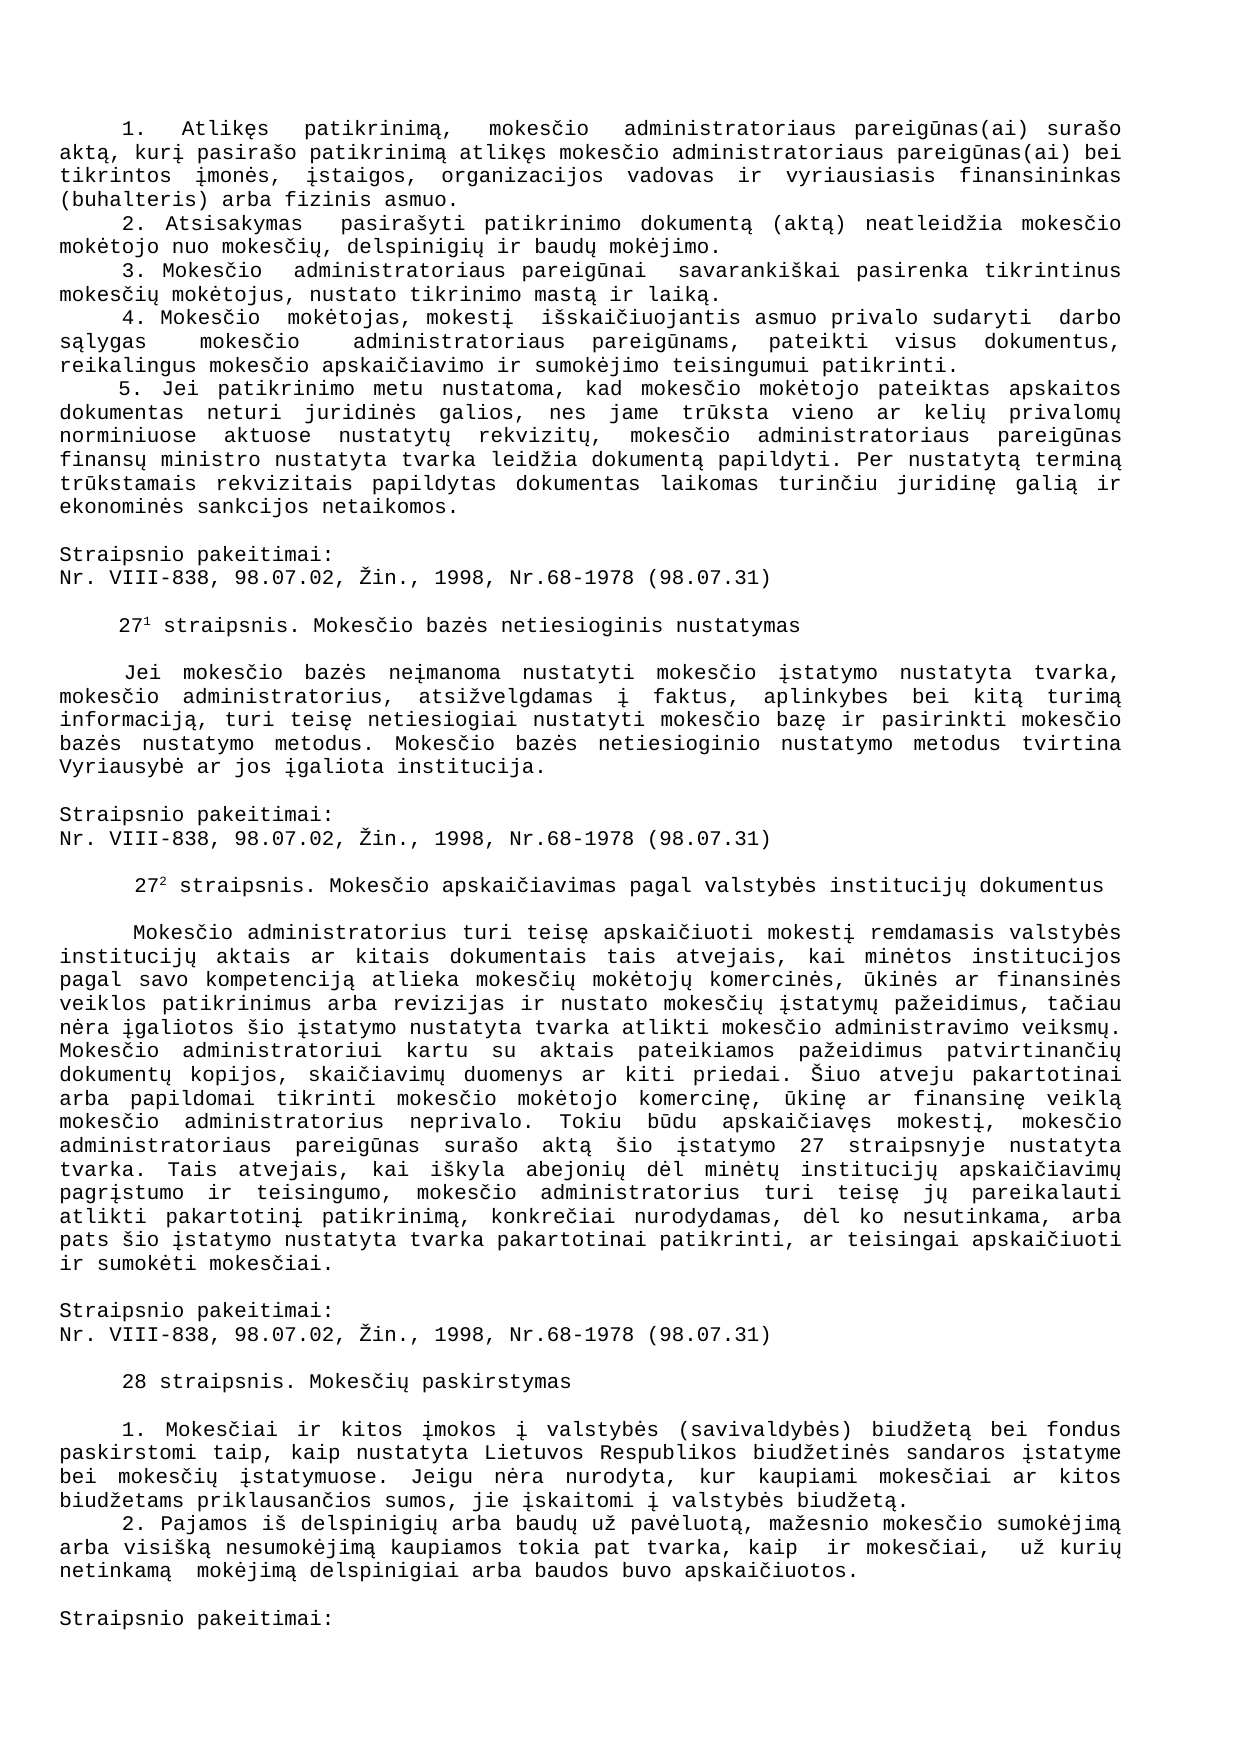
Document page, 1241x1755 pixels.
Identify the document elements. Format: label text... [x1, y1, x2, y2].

text 2. Atsisakymas pasirašyti patikrinimo dokumentą (aktą) neatleidžia mokesčio mokėtojo nuo mokesčių, delspinigių ir baudų mokėjimo. [59, 213, 1122, 260]
text 272 straipsnis. Mokesčio apskaičiavimas pagal valstybės institucijų dokumentus [134, 875, 1122, 898]
text 2. Pajamos iš delspinigių arba baudų už pavėluotą, mažesnio mokesčio sumokėjimą arba visišką nesumokėjimą kaupiamos tokia pat tvarka, kaip ir mokesčiai, už kurių netinkamą mokėjimą delspinigiai arba baudos buvo apskaičiuotos. [59, 1513, 1122, 1584]
text 271 straipsnis. Mokesčio bazės netiesioginis nustatymas [59, 615, 1122, 638]
text Straipsnio pakeitimai: [59, 544, 1122, 567]
text 1. Atlikęs patikrinimą, mokesčio administratoriaus pareigūnas(ai) surašo aktą, kurį pasirašo patikrinimą atlikęs mokesčio administratoriaus pareigūnas(ai) bei tikrintos įmonės, įstaigos, organizacijos vadovas ir vyriausiasis finansininkas (buhalteris) arba fizinis asmuo. [59, 118, 1122, 213]
text 3. Mokesčio administratoriaus pareigūnai savarankiškai pasirenka tikrintinus mokesčių mokėtojus, nustato tikrinimo mastą ir laiką. [59, 260, 1122, 307]
text Jei mokesčio bazės neįmanoma nustatyti mokesčio įstatymo nustatyta tvarka, mokesčio administratorius, atsižvelgdamas į faktus, aplinkybes bei kitą turimą informaciją, turi teisę netiesiogiai nustatyti mokesčio bazę ir pasirinkti mokesčio bazės nustatymo metodus. Mokesčio bazės netiesioginio nustatymo metodus tvirtina Vyriausybė ar jos įgaliota institucija. [59, 662, 1122, 780]
text Nr. VIII-838, 98.07.02, Žin., 1998, Nr.68-1978 (98.07.31) [59, 827, 1122, 851]
text Straipsnio pakeitimai: [59, 804, 1122, 827]
text Straipsnio pakeitimai: [59, 1608, 1122, 1631]
text Straipsnio pakeitimai: [59, 1300, 1122, 1324]
text Nr. VIII-838, 98.07.02, Žin., 1998, Nr.68-1978 (98.07.31) [59, 1324, 1122, 1348]
text Mokesčio administratorius turi teisę apskaičiuoti mokestį remdamasis valstybės institucijų aktais ar kitais dokumentais tais atvejais, kai minėtos institucijos pagal savo kompetenciją atlieka mokesčių mokėtojų komercinės, ūkinės ar finansinės veiklos patikrinimus arba revizijas ir nustato mokesčių įstatymų pažeidimus, tačiau nėra įgaliotos šio įstatymo nustatyta tvarka atlikti mokesčio administravimo veiksmų. Mokesčio administratoriui kartu su aktais pateikiamos pažeidimus patvirtinančių dokumentų kopijos, skaičiavimų duomenys ar kiti priedai. Šiuo atveju pakartotinai arba papildomai tikrinti mokesčio mokėtojo komercinę, ūkinę ar finansinę veiklą mokesčio administratorius neprivalo. Tokiu būdu apskaičiavęs mokestį, mokesčio administratoriaus pareigūnas surašo aktą šio įstatymo 27 straipsnyje nustatyta tvarka. Tais atvejais, kai iškyla abejonių dėl minėtų institucijų apskaičiavimų pagrįstumo ir teisingumo, mokesčio administratorius turi teisę jų pareikalauti atlikti pakartotinį patikrinimą, konkrečiai nurodydamas, dėl ko nesutinkama, arba pats šio įstatymo nustatyta tvarka pakartotinai patikrinti, ar teisingai apskaičiuoti ir sumokėti mokesčiai. [59, 922, 1122, 1277]
text 5. Jei patikrinimo metu nustatoma, kad mokesčio mokėtojo pateiktas apskaitos dokumentas neturi juridinės galios, nes jame trūksta vieno ar kelių privalomų norminiuose aktuose nustatytų rekvizitų, mokesčio administratoriaus pareigūnas finansų ministro nustatyta tvarka leidžia dokumentą papildyti. Per nustatytą terminą trūkstamais rekvizitais papildytas dokumentas laikomas turinčiu juridinę galią ir ekonominės sankcijos netaikomos. [59, 378, 1122, 520]
text 28 straipsnis. Mokesčių paskirstymas [59, 1371, 1122, 1395]
text 4. Mokesčio mokėtojas, mokestį išskaičiuojantis asmuo privalo sudaryti darbo sąlygas mokesčio administratoriaus pareigūnams, pateikti visus dokumentus, reikalingus mokesčio apskaičiavimo ir sumokėjimo teisingumui patikrinti. [59, 307, 1122, 378]
text Nr. VIII-838, 98.07.02, Žin., 1998, Nr.68-1978 (98.07.31) [59, 567, 1122, 591]
text 1. Mokesčiai ir kitos įmokos į valstybės (savivaldybės) biudžetą bei fondus paskirstomi taip, kaip nustatyta Lietuvos Respublikos biudžetinės sandaros įstatyme bei mokesčių įstatymuose. Jeigu nėra nurodyta, kur kaupiami mokesčiai ar kitos biudžetams priklausančios sumos, jie įskaitomi į valstybės biudžetą. [59, 1419, 1122, 1513]
